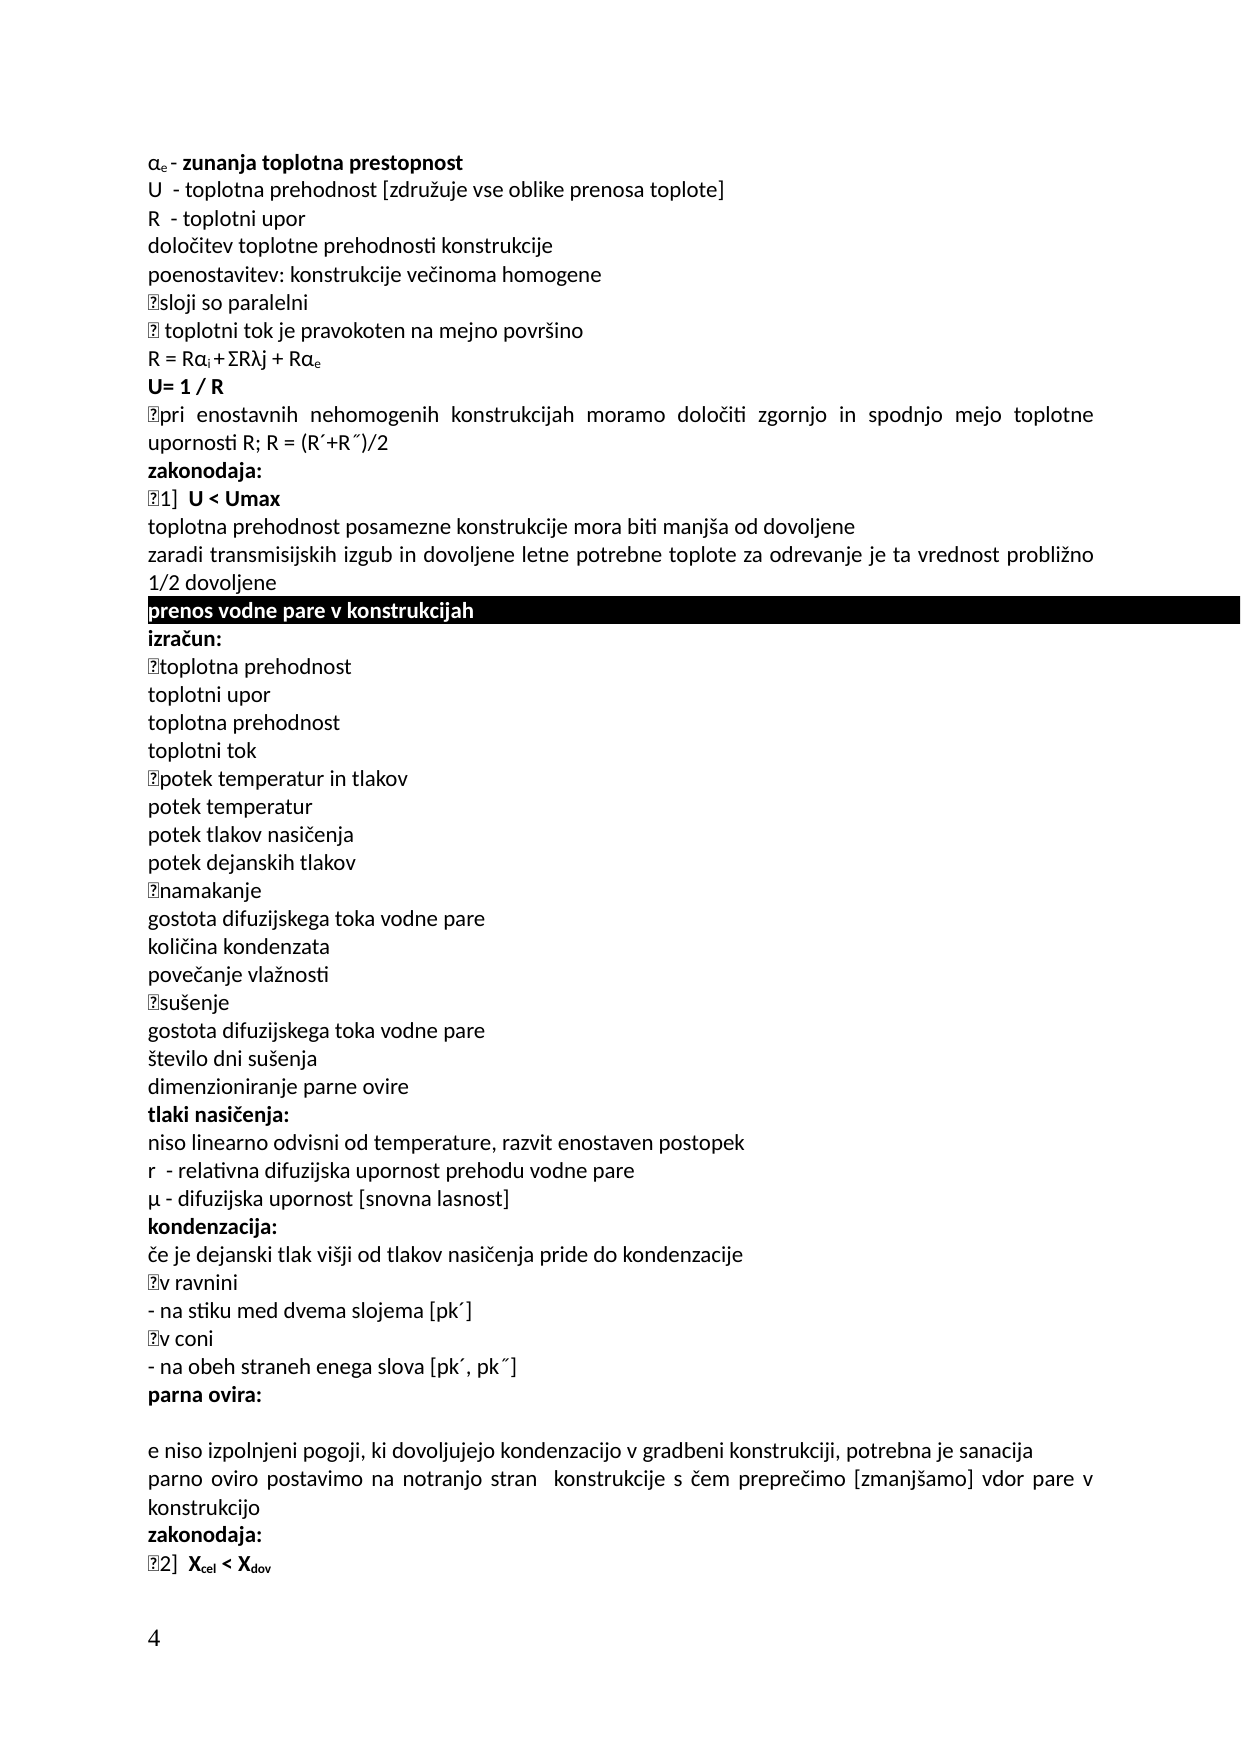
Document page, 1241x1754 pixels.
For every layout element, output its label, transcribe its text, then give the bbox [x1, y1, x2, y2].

text 1] U < Umax [148, 484, 1096, 512]
text potek dejanskih tlakov [148, 848, 1096, 876]
text izračun: [148, 624, 1096, 652]
text toplotni upor [148, 680, 1096, 708]
text poenostavitev: konstrukcije večinoma homogene [148, 260, 1096, 288]
text namakanje [148, 876, 1096, 904]
text zaradi transmisijskih izgub in dovoljene letne potrebne toplote za odrevanje je ta vrednost probližno 1/2 dovoljene [148, 540, 1096, 596]
text kondenzacija: [148, 1212, 1096, 1240]
text tlaki nasičenja: [148, 1100, 1096, 1128]
text določitev toplotne prehodnosti konstrukcije [148, 232, 1096, 260]
text če je dejanski tlak višji od tlakov nasičenja pride do kondenzacije [148, 1240, 1096, 1268]
text dimenzioniranje parne ovire [148, 1072, 1096, 1100]
text sušenje [148, 988, 1096, 1016]
text  toplotni tok je pravokoten na mejno površino [148, 316, 1096, 344]
text parno oviro postavimo na notranjo stran konstrukcije s čem preprečimo [zmanjšamo] vdor pare v konstrukcijo [148, 1464, 1096, 1521]
text gostota difuzijskega toka vodne pare [148, 904, 1096, 932]
text parna ovira: [148, 1381, 1096, 1408]
text αe - zunanja toplotna prestopnost [148, 148, 1096, 176]
text niso linearno odvisni od temperature, razvit enostaven postopek [148, 1128, 1096, 1156]
text v ravnini - na stiku med dvema slojema [pk´] [148, 1268, 1096, 1324]
text 2] Xcel < Xdov [148, 1549, 1096, 1577]
text potek temperatur in tlakov [148, 764, 1096, 792]
text prenos vodne pare v konstrukcijah [148, 596, 1096, 624]
text toplotni tok [148, 736, 1096, 764]
text sloji so paralelni [148, 288, 1096, 316]
text toplotna prehodnost posamezne konstrukcije mora biti manjša od dovoljene [148, 512, 1096, 540]
text v coni [148, 1324, 1096, 1352]
text potek temperatur [148, 792, 1096, 820]
text toplotna prehodnost [148, 708, 1096, 736]
text toplotna prehodnost [148, 652, 1096, 680]
text količina kondenzata [148, 932, 1096, 960]
text potek tlakov nasičenja [148, 820, 1096, 848]
text U - toplotna prehodnost [združuje vse oblike prenosa toplote] [148, 176, 1096, 204]
text - na obeh straneh enega slova [pk´, pk˝] [148, 1352, 1096, 1381]
text r - relativna difuzijska upornost prehodu vodne pare [148, 1156, 1096, 1184]
text gostota difuzijskega toka vodne pare [148, 1016, 1096, 1044]
text R = Rαi + ΣRλj + Rαe U= 1 / R [148, 344, 1096, 400]
text zakonodaja: [148, 456, 1096, 484]
text R - toplotni upor [148, 204, 1096, 232]
text e niso izpolnjeni pogoji, ki dovoljujejo kondenzacijo v gradbeni konstrukciji, potrebna je sanacija [148, 1437, 1096, 1464]
text povečanje vlažnosti [148, 960, 1096, 988]
text pri enostavnih nehomogenih konstrukcijah moramo določiti zgornjo in spodnjo mejo toplotne upornosti R; R = (R´+R˝)/2 [148, 400, 1096, 456]
text zakonodaja: [148, 1521, 1096, 1549]
text μ - difuzijska upornost [snovna lasnost] [148, 1184, 1096, 1212]
text število dni sušenja [148, 1044, 1096, 1072]
